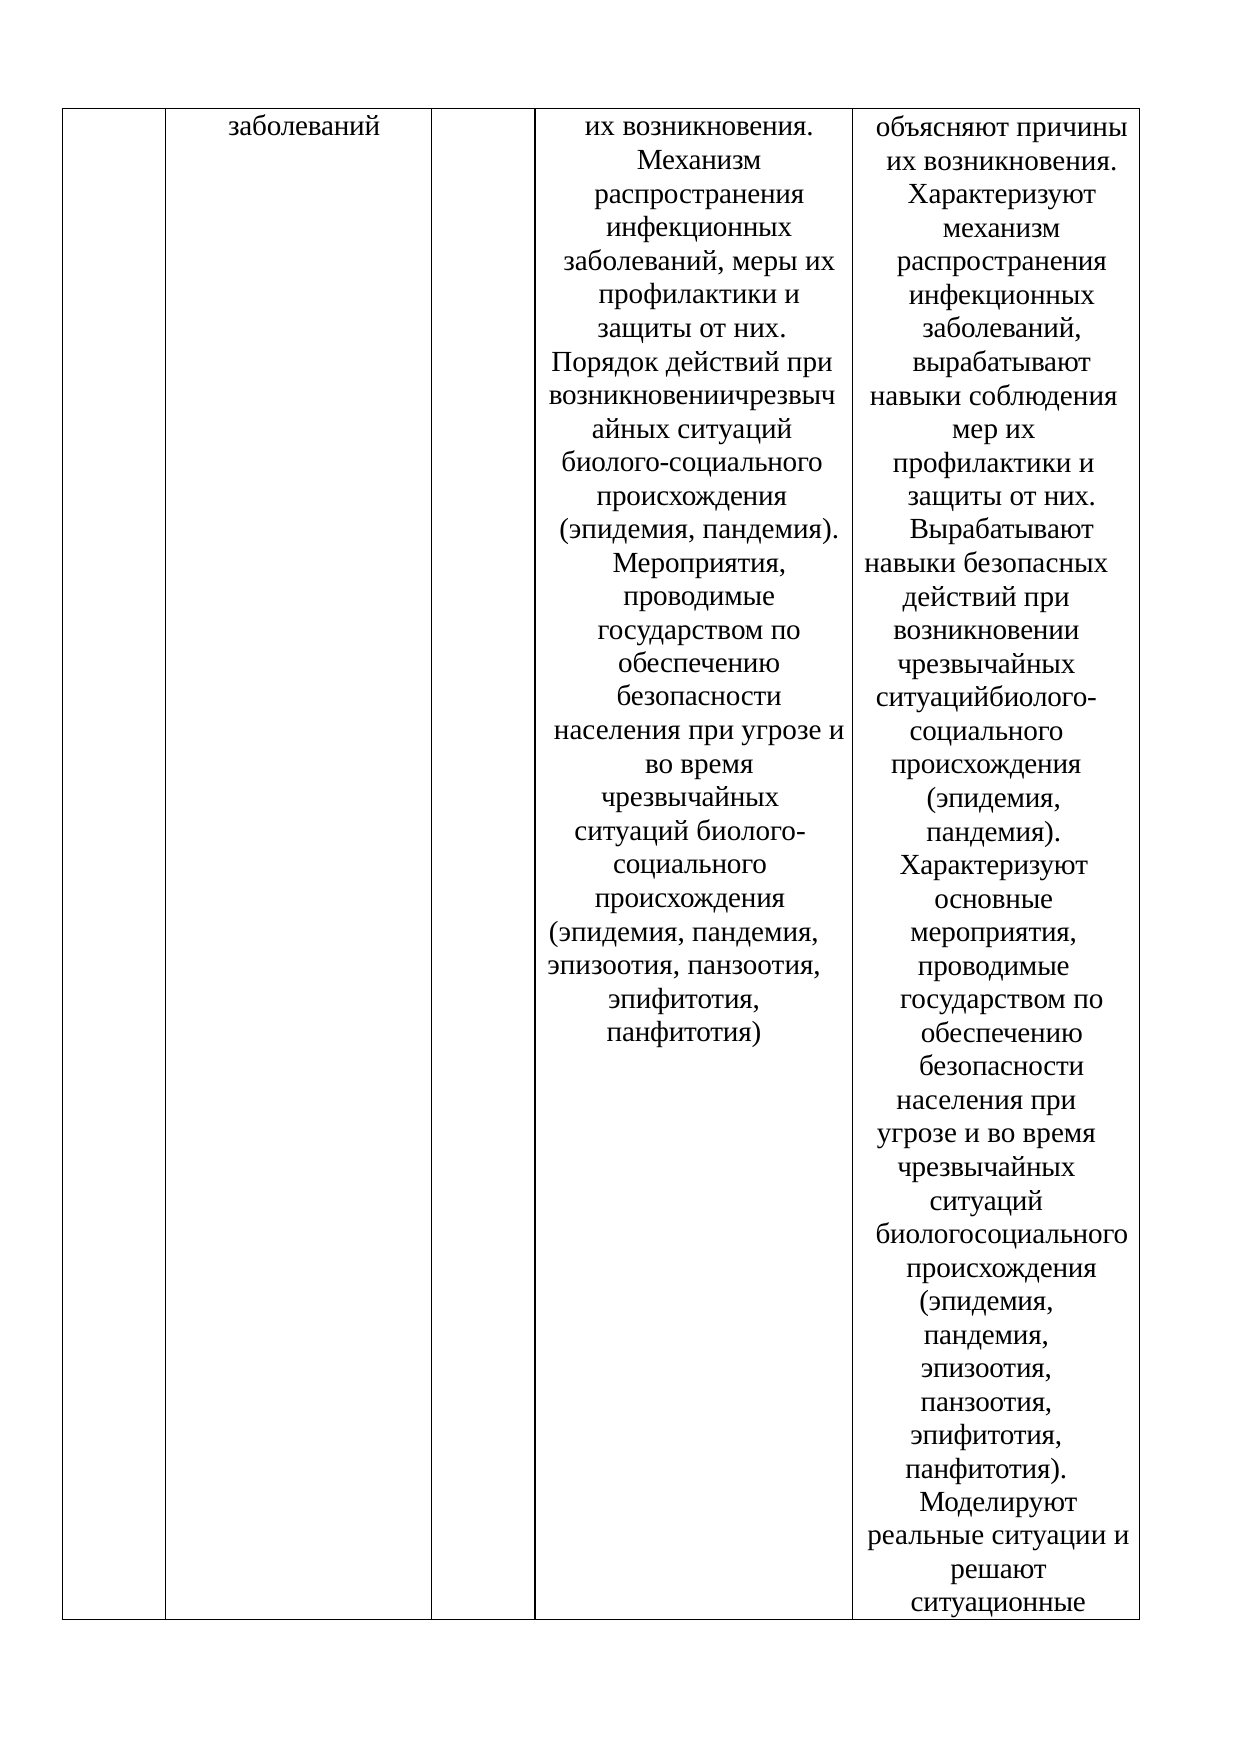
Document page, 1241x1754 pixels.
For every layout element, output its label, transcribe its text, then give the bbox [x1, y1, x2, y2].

table_header объясняют причины их возникновения. Характеризуют механизм распространения инфекционных заболеваний, вырабатывают навыки соблюдения мер их профилактики и защиты от них. Вырабатывают навыки безопасных действий при возникновении чрезвычайных ситуацийбиолого- социального происхождения (эпидемия, пандемия). Характеризуют основные мероприятия, проводимые государством по обеспечению безопасности населения при угрозе и во время чрезвычайных ситуаций биологосоциального происхождения (эпидемия, пандемия, эпизоотия, панзоотия, эпифитотия, панфитотия). Моделируют реальные ситуации и решают ситуационные [853, 109, 1139, 1619]
table_header [63, 109, 165, 1619]
table_header [432, 109, 534, 1619]
table_header заболеваний [166, 109, 431, 1619]
table_header их возникновения. Механизм распространения инфекционных заболеваний, меры их профилактики и защиты от них. Порядок действий при возникновениичрезвыч айных ситуаций биолого-социального происхождения (эпидемия, пандемия). Мероприятия, проводимые государством по обеспечению безопасности населения при угрозе и во время чрезвычайных ситуаций биолого- социального происхождения (эпидемия, пандемия, эпизоотия, панзоотия, эпифитотия, панфитотия) [536, 109, 852, 1619]
